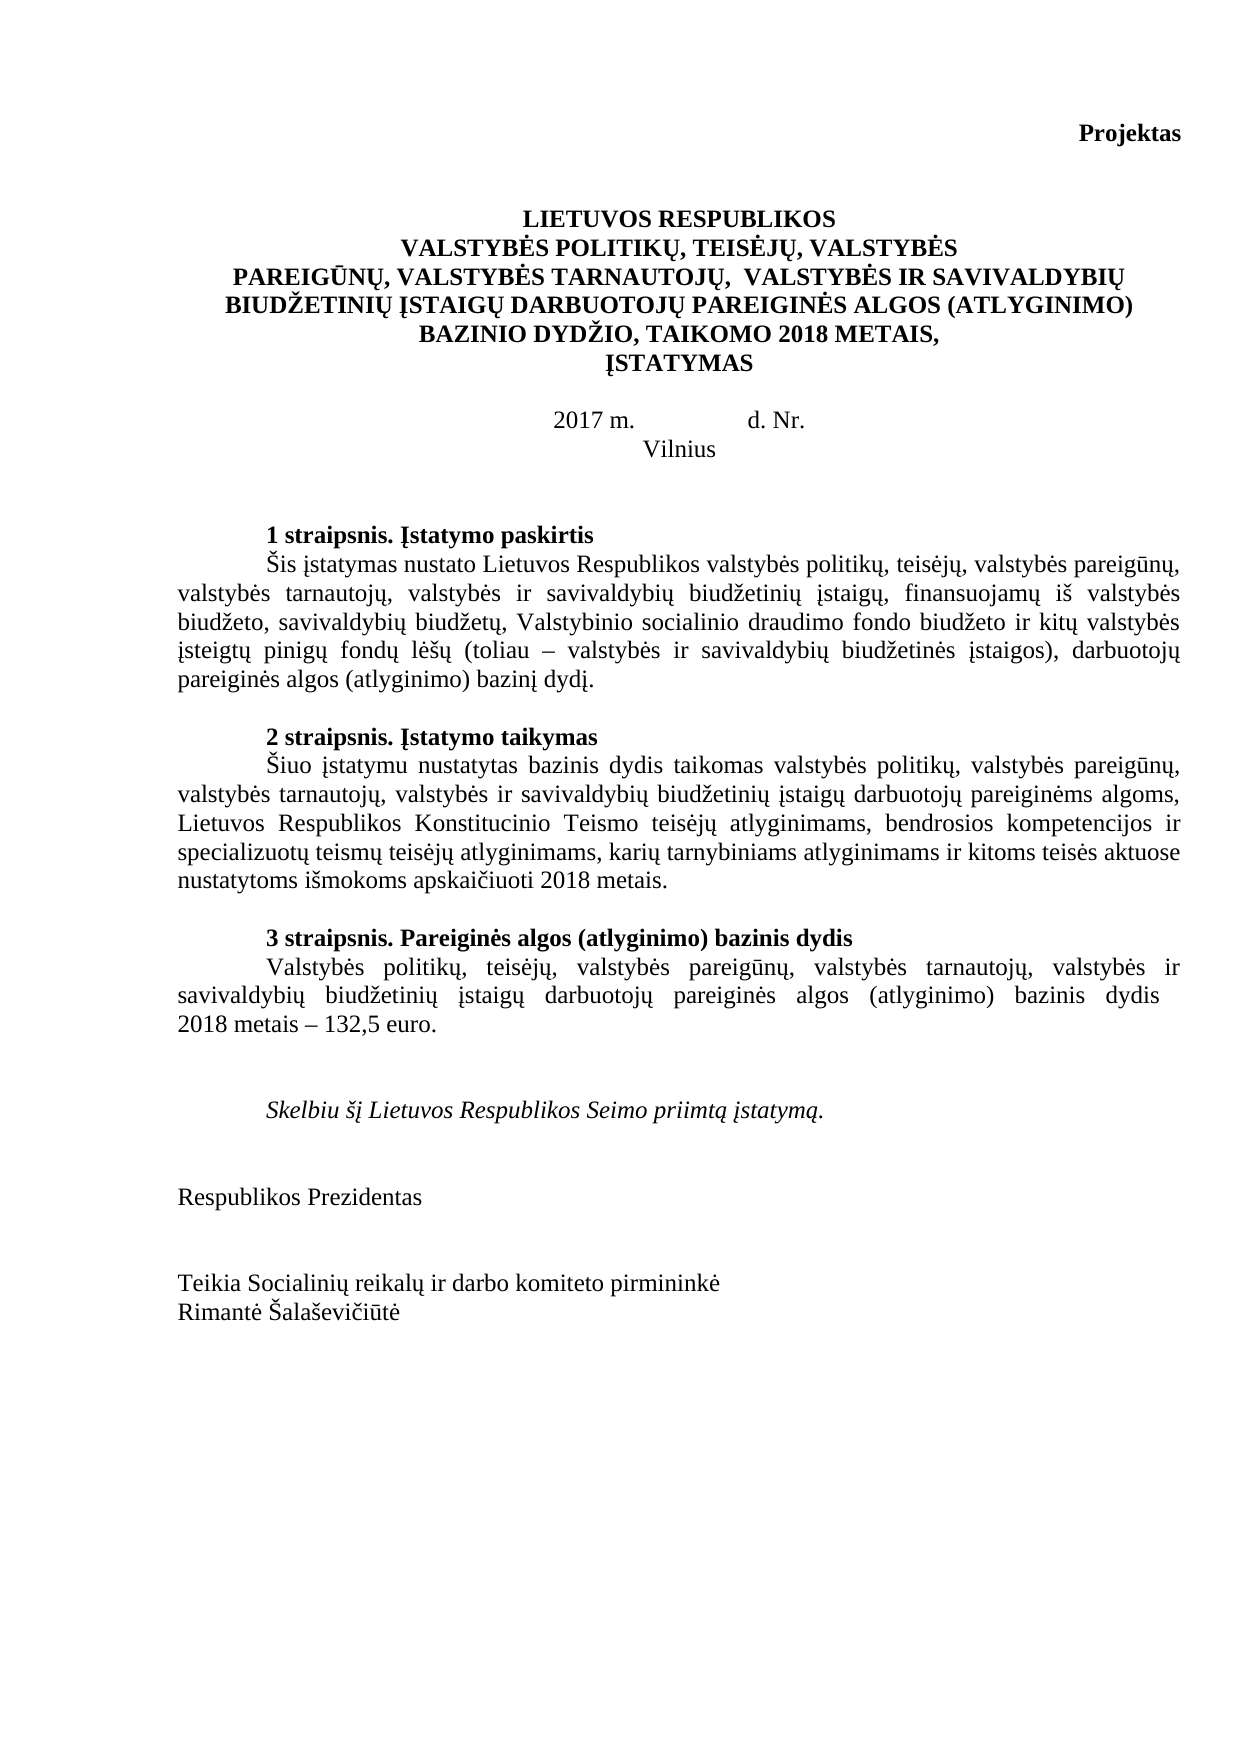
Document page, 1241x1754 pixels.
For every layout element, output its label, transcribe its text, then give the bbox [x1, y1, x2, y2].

text Vilnius [177, 434, 1181, 463]
text Valstybės politikų, teisėjų, valstybės pareigūnų, valstybės tarnautojų, valstybės ir savivaldybių biudžetinių įstaigų darbuotojų pareiginės algos (atlyginimo) bazinis dydis 2018 metais – 132,5 euro. [177, 952, 1181, 1038]
text 2017 m. d. Nr. [177, 406, 1181, 434]
text 3 straipsnis. Pareiginės algos (atlyginimo) bazinis dydis [177, 923, 1181, 952]
text Projektas [177, 118, 1181, 147]
text VALSTYBĖS POLITIKŲ, TEISĖJŲ, VALSTYBĖS [177, 233, 1181, 262]
text PAREIGŪNŲ, VALSTYBĖS TARNAUTOJŲ, VALSTYBĖS IR SAVIVALDYBIŲ BIUDŽETINIŲ ĮSTAIGŲ DARBUOTOJŲ PAREIGINĖS ALGOS (ATLYGINIMO) BAZINIO DYDŽIO, TAIKOMO 2018 METAIS, [177, 262, 1181, 348]
text Rimantė Šalaševičiūtė [177, 1297, 1181, 1326]
text LIETUVOS RESPUBLIKOS [177, 204, 1181, 233]
text Skelbiu šį Lietuvos Respublikos Seimo priimtą įstatymą. [177, 1096, 1181, 1124]
text 1 straipsnis. Įstatymo paskirtis [177, 521, 1181, 549]
text Teikia Socialinių reikalų ir darbo komiteto pirmininkė [177, 1268, 1181, 1297]
text Šiuo įstatymu nustatytas bazinis dydis taikomas valstybės politikų, valstybės pareigūnų, valstybės tarnautojų, valstybės ir savivaldybių biudžetinių įstaigų darbuotojų pareiginėms algoms, Lietuvos Respublikos Konstitucinio Teismo teisėjų atlyginimams, bendrosios kompetencijos ir specializuotų teismų teisėjų atlyginimams, karių tarnybiniams atlyginimams ir kitoms teisės aktuose nustatytoms išmokoms apskaičiuoti 2018 metais. [177, 751, 1181, 894]
text Respublikos Prezidentas [177, 1182, 1181, 1211]
text ĮSTATYMAS [177, 348, 1181, 377]
text Šis įstatymas nustato Lietuvos Respublikos valstybės politikų, teisėjų, valstybės pareigūnų, valstybės tarnautojų, valstybės ir savivaldybių biudžetinių įstaigų, finansuojamų iš valstybės biudžeto, savivaldybių biudžetų, Valstybinio socialinio draudimo fondo biudžeto ir kitų valstybės įsteigtų pinigų fondų lėšų (toliau – valstybės ir savivaldybių biudžetinės įstaigos), darbuotojų pareiginės algos (atlyginimo) bazinį dydį. [177, 549, 1181, 693]
text 2 straipsnis. Įstatymo taikymas [177, 722, 1181, 751]
